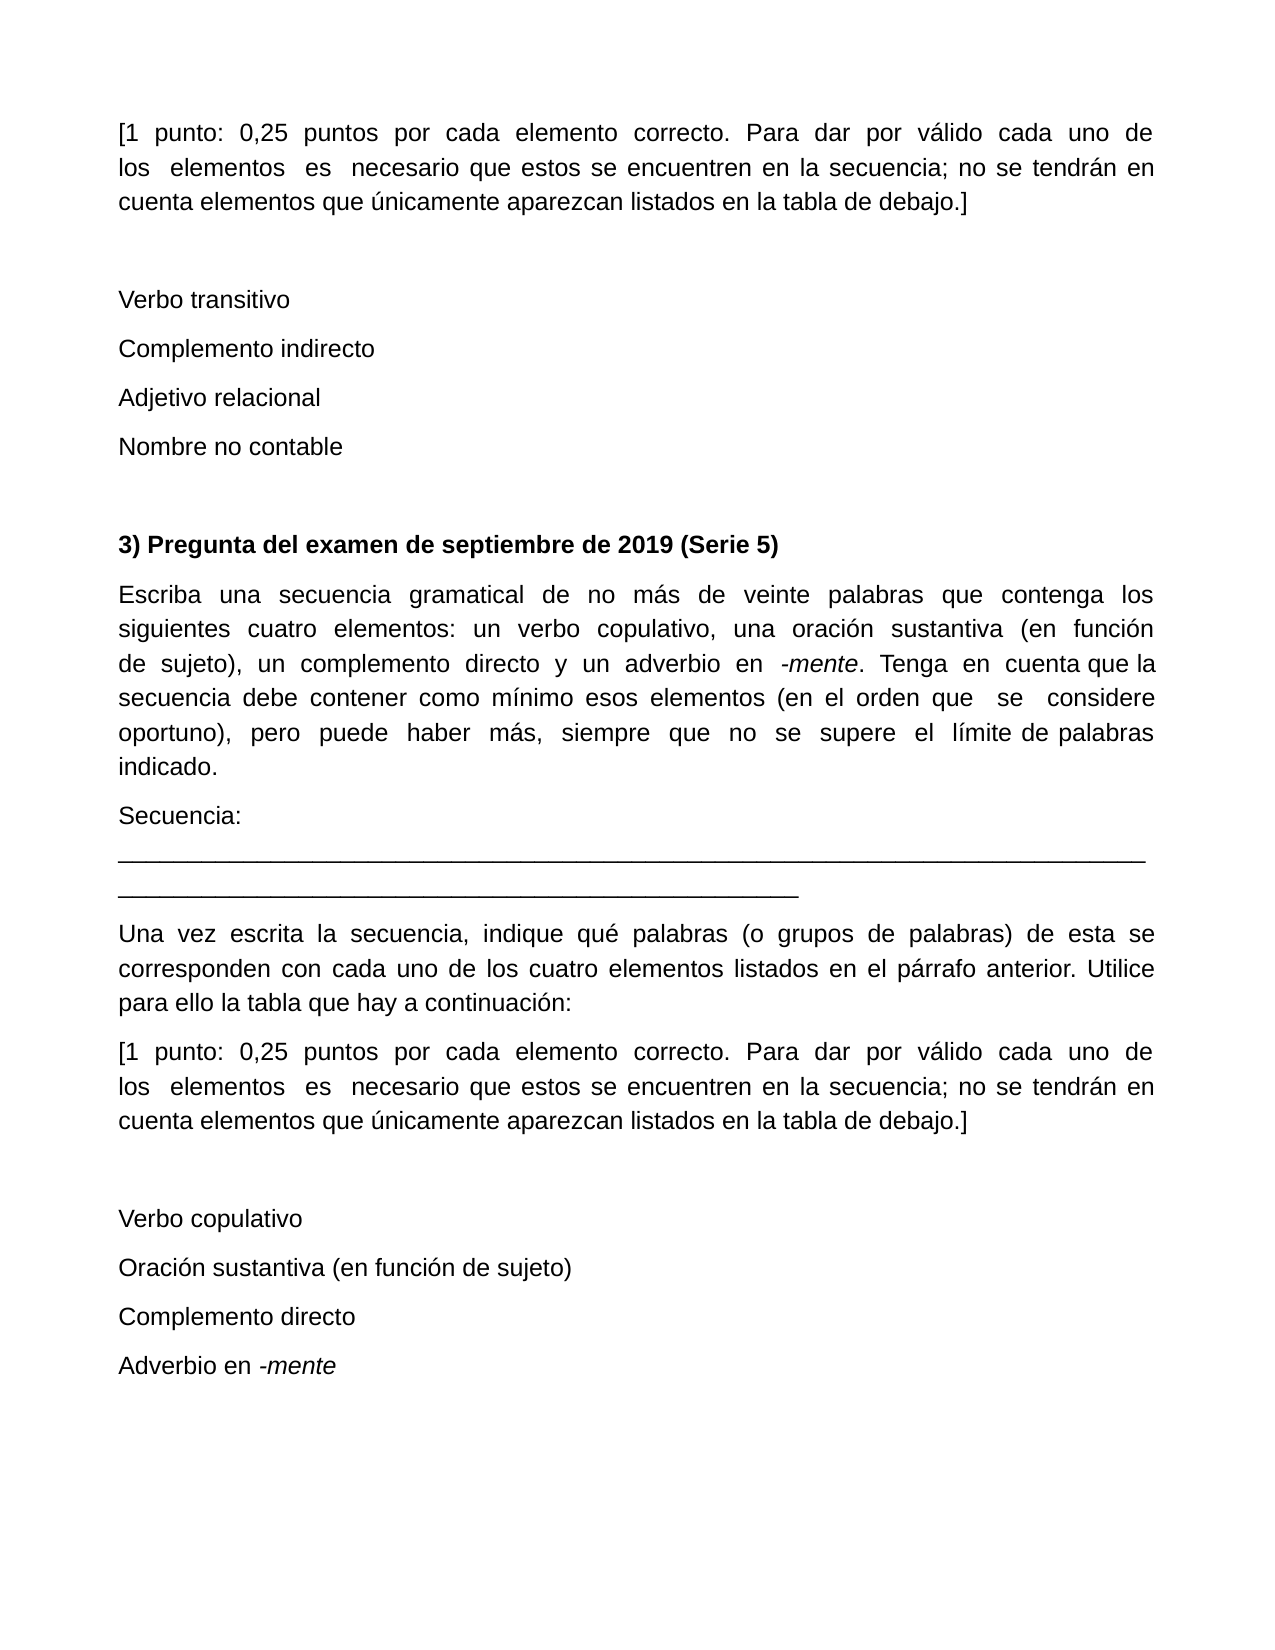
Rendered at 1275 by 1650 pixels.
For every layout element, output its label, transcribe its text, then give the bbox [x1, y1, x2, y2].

text Oración sustantiva (en función de sujeto) [118, 1253, 1157, 1282]
text [1 punto: 0,25 puntos por cada elemento correcto. Para dar por válido cada uno de los elementos es necesario que estos se encuentren en la secuencia; no se tendrán en cuenta elementos que únicamente aparezcan listados en la tabla de debajo.] [118, 118, 1157, 216]
text Complemento indirecto [118, 334, 1157, 363]
text Verbo copulativo [118, 1204, 1157, 1233]
text Adverbio en -mente [118, 1351, 1157, 1380]
text 3) Pregunta del examen de septiembre de 2019 (Serie 5) [118, 531, 1157, 559]
text Complemento directo [118, 1302, 1157, 1331]
text Nombre no contable [118, 432, 1157, 461]
text Verbo transitivo [118, 285, 1157, 314]
text Secuencia: ___________________________________________________________________________________________________________________________ [118, 801, 1157, 899]
text Una vez escrita la secuencia, indique qué palabras (o grupos de palabras) de esta se corresponden con cada uno de los cuatro elementos listados en el párrafo anterior. Utilice para ello la tabla que hay a continuación: [118, 919, 1157, 1017]
text [1 punto: 0,25 puntos por cada elemento correcto. Para dar por válido cada uno de los elementos es necesario que estos se encuentren en la secuencia; no se tendrán en cuenta elementos que únicamente aparezcan listados en la tabla de debajo.] [118, 1037, 1157, 1135]
text Adjetivo relacional [118, 383, 1157, 412]
text Escriba una secuencia gramatical de no más de veinte palabras que contenga los siguientes cuatro elementos: un verbo copulativo, una oración sustantiva (en función de sujeto), un complemento directo y un adverbio en -mente. Tenga en cuenta que la secuencia debe contener como mínimo esos elementos (en el orden que se considere oportuno), pero puede haber más, siempre que no se supere el límite de palabras indicado. [118, 579, 1157, 781]
